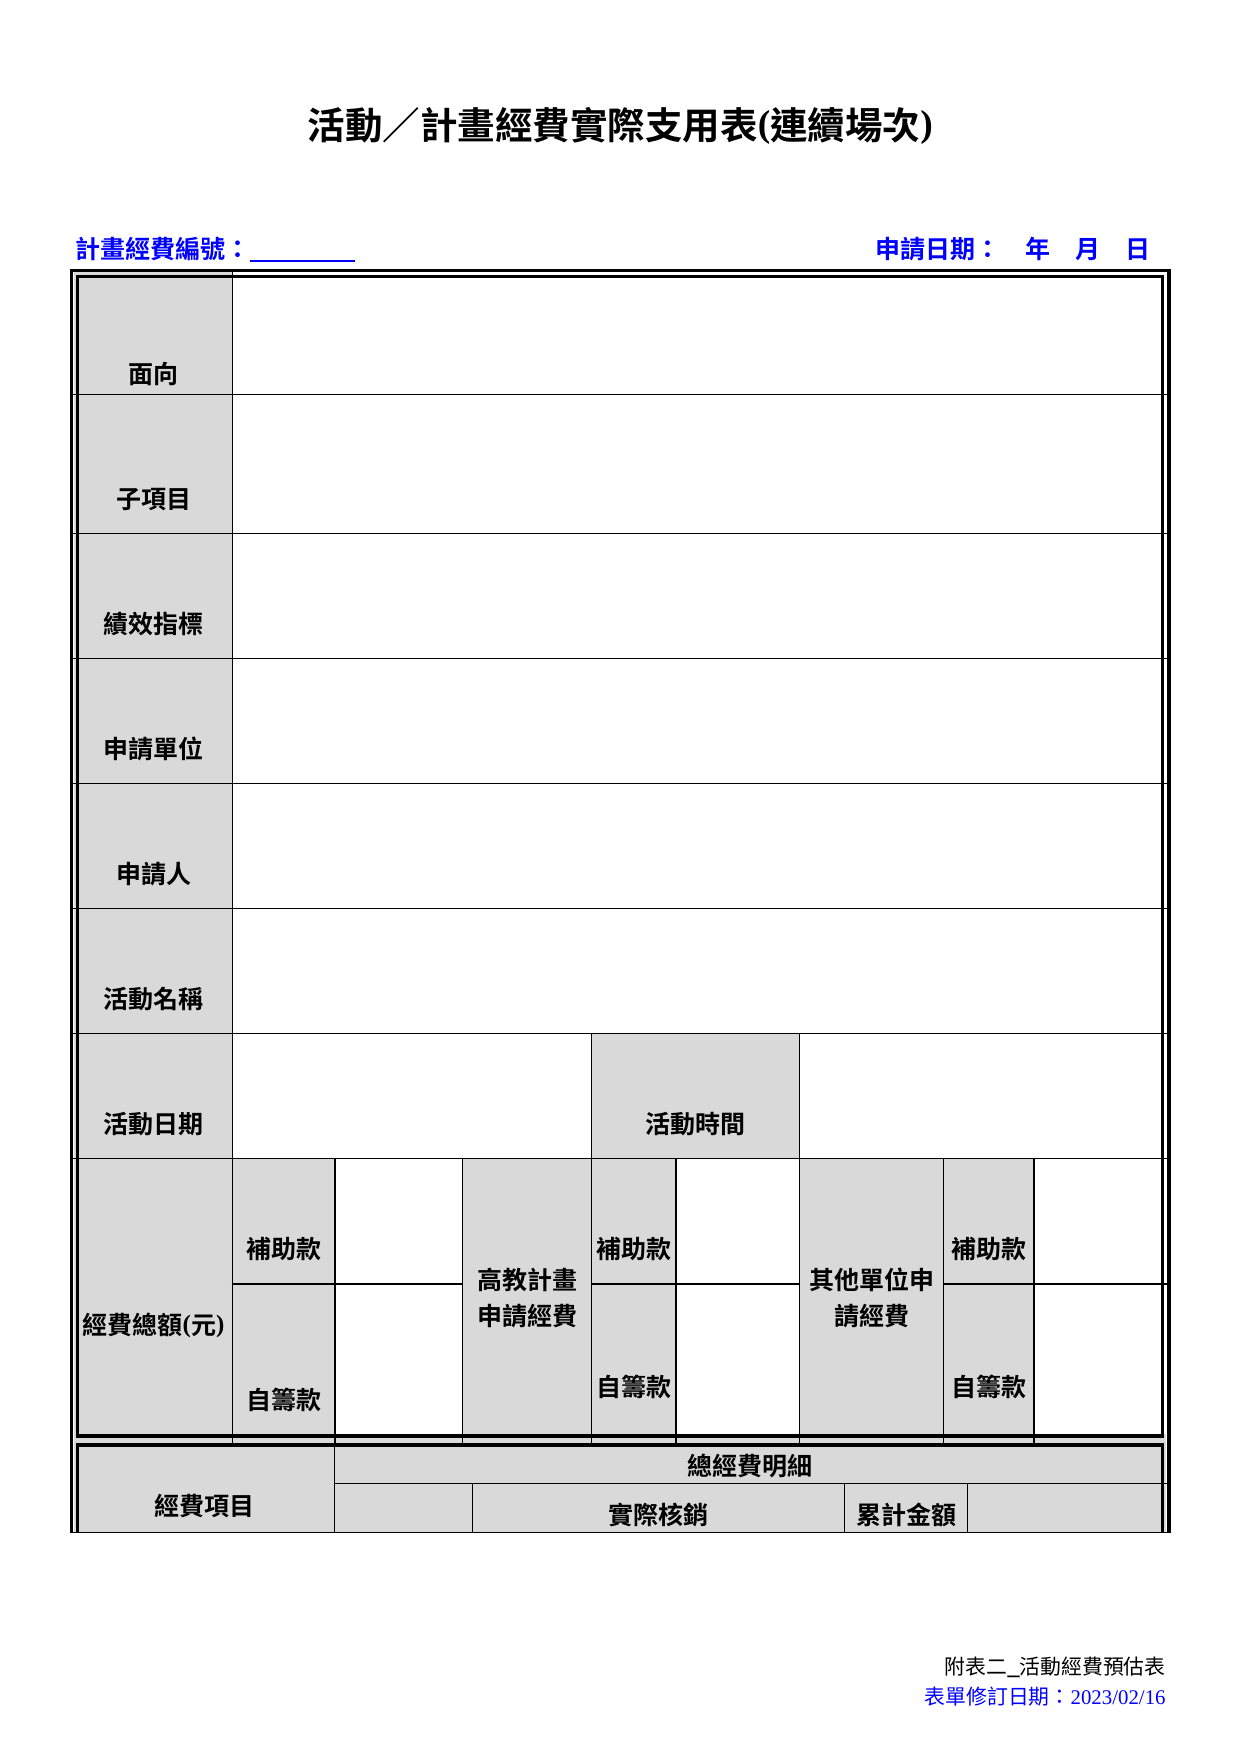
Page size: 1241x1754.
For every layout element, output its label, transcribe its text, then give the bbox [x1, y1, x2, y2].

table_cell 高教計畫申請經費 [463, 1159, 591, 1434]
table_cell [1035, 1285, 1161, 1434]
table_cell 活動時間 [592, 1034, 799, 1158]
table_cell 活動日期 [79, 1034, 232, 1158]
table_cell 子項目 [79, 395, 232, 533]
table_header [233, 272, 1166, 394]
table_cell [800, 1438, 943, 1443]
table_cell [677, 1285, 799, 1434]
table_cell 實際核銷 [473, 1484, 844, 1532]
table_cell 活動名稱 [79, 909, 232, 1033]
table_cell [233, 534, 1161, 658]
table_cell [233, 909, 1161, 1033]
table_cell [592, 1438, 675, 1443]
table_cell [1035, 1434, 1166, 1483]
table_cell 自籌款 [944, 1285, 1033, 1434]
text 計畫經費編號： 申請日期： 年 月 日 [75, 206, 1165, 269]
table_cell [677, 1159, 799, 1283]
table_cell [800, 1034, 1161, 1158]
table_cell 自籌款 [592, 1285, 675, 1434]
table_cell [968, 1484, 1161, 1532]
table_cell 累計金額 [845, 1484, 967, 1532]
table_cell [233, 395, 1161, 533]
table_cell 經費項目 [79, 1447, 334, 1532]
table_cell 申請人 [79, 784, 232, 908]
table_header 面向 [74, 272, 232, 394]
table_cell 經費項目 [233, 1438, 334, 1443]
table_cell 補助款 [592, 1159, 675, 1283]
table_cell [677, 1438, 799, 1443]
table_cell [335, 1484, 472, 1532]
table_cell [1035, 1159, 1161, 1283]
table_header [233, 278, 1161, 394]
table_cell 其他單位申請經費 [800, 1159, 943, 1434]
table_cell 申請單位 [79, 659, 232, 783]
table_cell 補助款 [944, 1159, 1033, 1283]
table_cell [463, 1438, 591, 1443]
table_cell [336, 1438, 462, 1443]
table_cell 經費項目 [74, 1434, 232, 1532]
table_cell [233, 1034, 591, 1158]
table_cell [944, 1438, 1033, 1443]
table_cell [233, 784, 1161, 908]
table_cell [336, 1159, 462, 1283]
table_cell [336, 1285, 462, 1434]
table_cell 經費總額(元) [79, 1159, 232, 1434]
table_cell [233, 659, 1161, 783]
text 活動／計畫經費實際支用表(連續場次) [75, 81, 1165, 144]
table_cell 績效指標 [79, 534, 232, 658]
table_cell 自籌款 [233, 1285, 334, 1434]
table_cell 補助款 [233, 1159, 334, 1283]
table_cell 總經費明細 [335, 1447, 1161, 1483]
